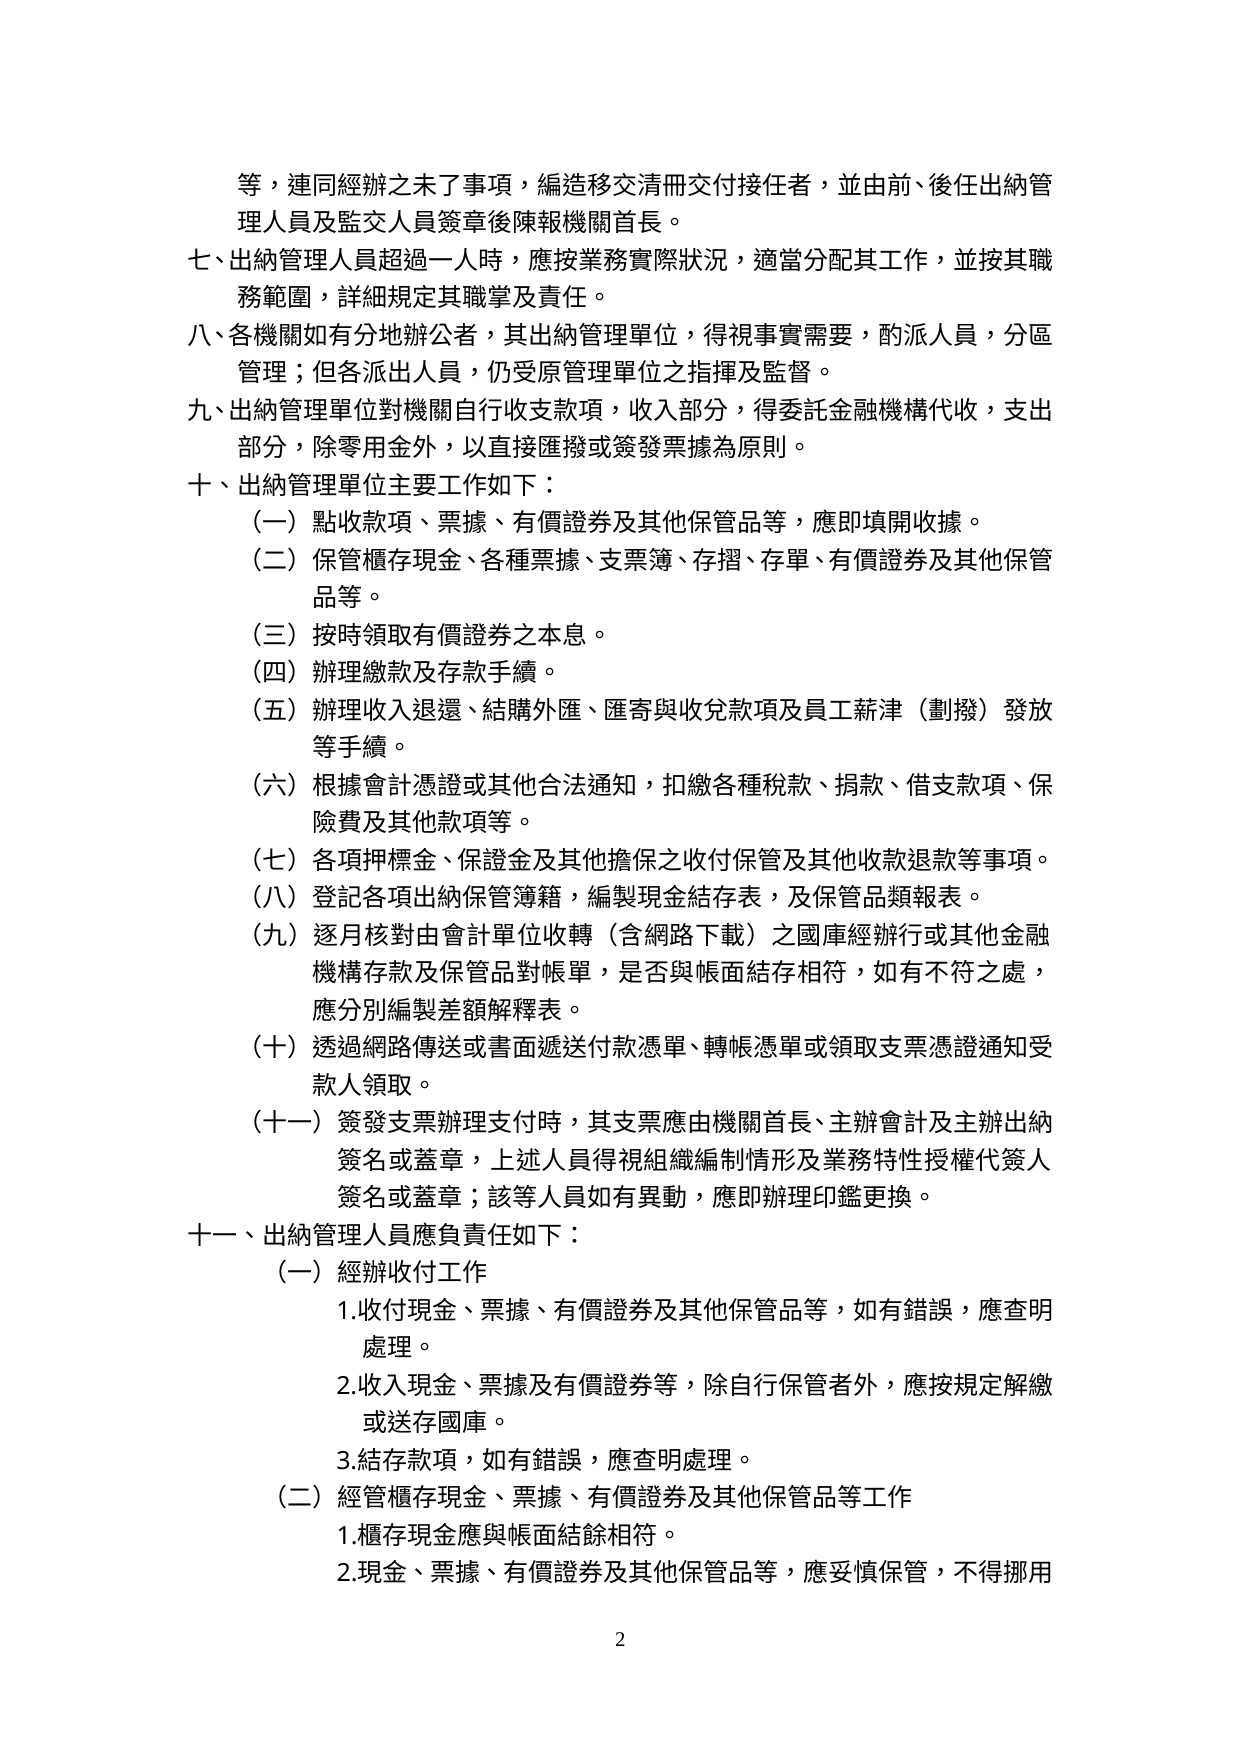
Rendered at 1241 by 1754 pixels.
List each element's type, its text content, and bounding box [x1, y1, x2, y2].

text 十、出納管理單位主要工作如下： [187, 464, 1053, 502]
text （四）辦理繳款及存款手續。 [237, 652, 1053, 689]
text （十一）簽發支票辦理支付時，其支票應由機關首長、主辦會計及主辦出納簽名或蓋章，上述人員得視組織編制情形及業務特性授權代簽人簽名或蓋章；該等人員如有異動，應即辦理印鑑更換。 [237, 1102, 1053, 1214]
text 1.櫃存現金應與帳面結餘相符。 [336, 1514, 1053, 1552]
text 七、出納管理人員超過一人時，應按業務實際狀況，適當分配其工作，並按其職務範圍，詳細規定其職掌及責任。 [187, 239, 1053, 314]
text 1.收付現金、票據、有價證券及其他保管品等，如有錯誤，應查明處理。 [336, 1289, 1053, 1364]
text （五）辦理收入退還、結購外匯、匯寄與收兌款項及員工薪津（劃撥）發放等手續。 [237, 689, 1053, 764]
text （九）逐月核對由會計單位收轉（含網路下載）之國庫經辦行或其他金融機構存款及保管品對帳單，是否與帳面結存相符，如有不符之處，應分別編製差額解釋表。 [237, 914, 1053, 1027]
text 八、各機關如有分地辦公者，其出納管理單位，得視事實需要，酌派人員，分區管理；但各派出人員，仍受原管理單位之指揮及監督。 [187, 314, 1053, 389]
text 2.收入現金、票據及有價證券等，除自行保管者外，應按規定解繳或送存國庫。 [336, 1364, 1053, 1439]
text （一）經辦收付工作 [262, 1252, 1053, 1289]
text （七）各項押標金、保證金及其他擔保之收付保管及其他收款退款等事項。 [237, 839, 1053, 877]
text 等，連同經辦之未了事項，編造移交清冊交付接任者，並由前、後任出納管理人員及監交人員簽章後陳報機關首長。 [237, 164, 1053, 239]
text 3.結存款項，如有錯誤，應查明處理。 [336, 1439, 1053, 1477]
text 九、出納管理單位對機關自行收支款項，收入部分，得委託金融機構代收，支出部分，除零用金外，以直接匯撥或簽發票據為原則。 [187, 389, 1053, 464]
text （一）點收款項、票據、有價證券及其他保管品等，應即填開收據。 [237, 502, 1053, 539]
text 十一、出納管理人員應負責任如下： [187, 1214, 1053, 1252]
text （八）登記各項出納保管簿籍，編製現金結存表，及保管品類報表。 [237, 877, 1053, 914]
text （三）按時領取有價證券之本息。 [237, 614, 1053, 652]
text 2.現金、票據、有價證券及其他保管品等，應妥慎保管，不得挪用 [336, 1552, 1053, 1589]
text （二）保管櫃存現金、各種票據、支票簿、存摺、存單、有價證券及其他保管品等。 [237, 539, 1053, 614]
text （二）經管櫃存現金、票據、有價證券及其他保管品等工作 [262, 1477, 1053, 1514]
text （十）透過網路傳送或書面遞送付款憑單、轉帳憑單或領取支票憑證通知受款人領取。 [237, 1027, 1053, 1102]
text （六）根據會計憑證或其他合法通知，扣繳各種稅款、捐款、借支款項、保險費及其他款項等。 [237, 764, 1053, 839]
